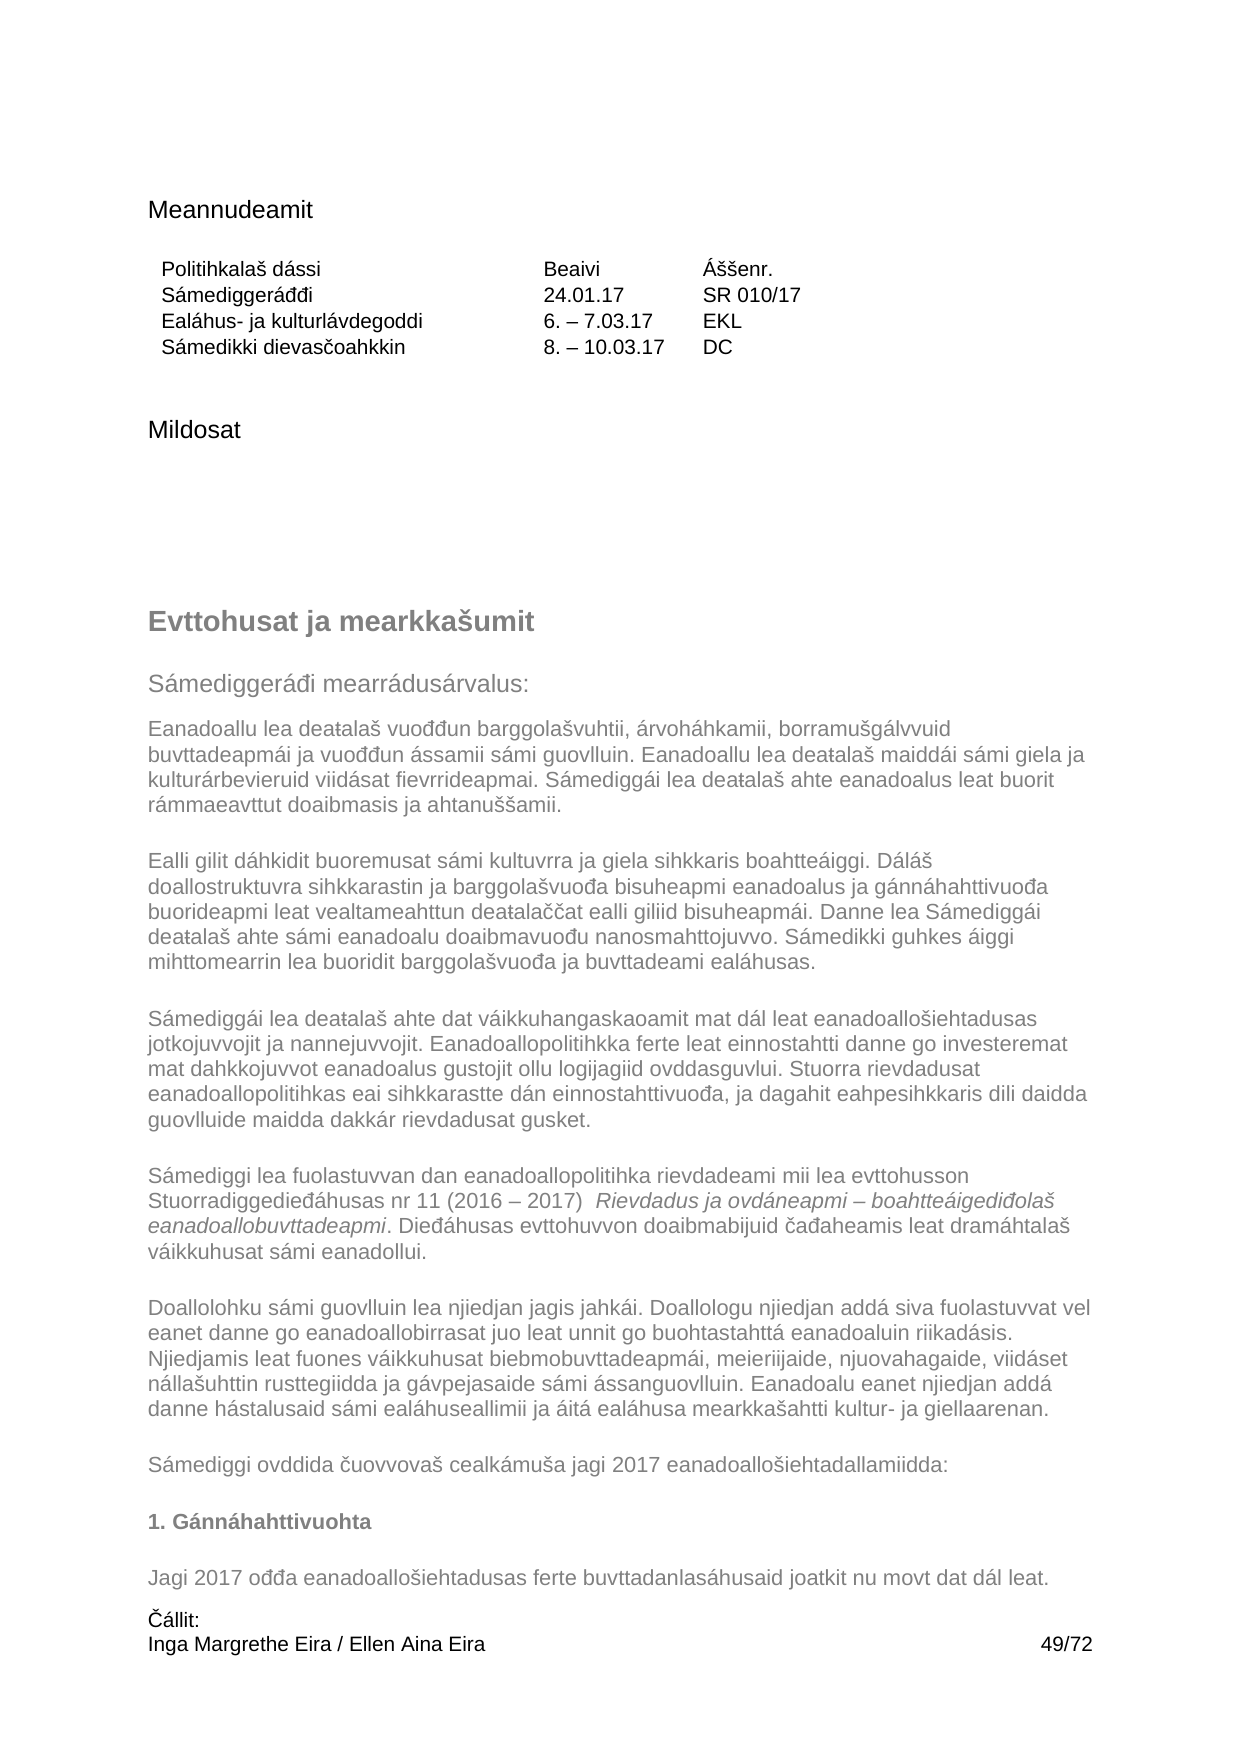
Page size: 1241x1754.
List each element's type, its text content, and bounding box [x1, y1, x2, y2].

table_header Evttohusat ja mearkkašumit Sámediggeráđi mearrádusárvalus: Eanadoallu lea deaŧalaš vuođđun barggolašvuhtii, árvoháhkamii, borramušgálvvuid buvttadeapmái ja vuođđun ássamii sámi guovlluin. Eanadoallu lea deaŧalaš maiddái sámi giela ja kulturárbevieruid viidásat fievrrideapmai. Sámediggái lea deaŧalaš ahte eanadoalus leat buorit rámmaeavttut doaibmasis ja ahtanuššamii. Ealli gilit dáhkidit buoremusat sámi kultuvrra ja giela sihkkaris boahtteáiggi. Dáláš doallostruktuvra sihkkarastin ja barggolašvuođa bisuheapmi eanadoalus ja gánnáhahttivuođa buorideapmi leat vealtameahttun deaŧalaččat ealli giliid bisuheapmái. Danne lea Sámediggái deaŧalaš ahte sámi eanadoalu doaibmavuođu nanosmahttojuvvo. Sámedikki guhkes áiggi mihttomearrin lea buoridit barggolašvuođa ja buvttadeami ealáhusas. Sámediggái lea deaŧalaš ahte dat váikkuhangaskaoamit mat dál leat eanadoallošiehtadusas jotkojuvvojit ja nannejuvvojit. Eanadoallopolitihkka ferte leat einnostahtti danne go investeremat mat dahkkojuvvot eanadoalus gustojit ollu logijagiid ovddasguvlui. Stuorra rievdadusat eanadoallopolitihkas eai sihkkarastte dán einnostahttivuođa, ja dagahit eahpesihkkaris dili daidda guovlluide maidda dakkár rievdadusat gusket. Sámediggi lea fuolastuvvan dan eanadoallopolitihka rievdadeami mii lea evttohusson Stuorradiggedieđáhusas nr 11 (2016 – 2017) Rievdadus ja ovdáneapmi – boahtteáigediđolaš eanadoallobuvttadeapmi. Dieđáhusas evttohuvvon doaibmabijuid čađaheamis leat dramáhtalaš váikkuhusat sámi eanadollui. Doallolohku sámi guovlluin lea njiedjan jagis jahkái. Doallologu njiedjan addá siva fuolastuvvat vel eanet danne go eanadoallobirrasat juo leat unnit go buohtastahttá eanadoaluin riikadásis. Njiedjamis leat fuones váikkuhusat biebmobuvttadeapmái, meieriijaide, njuovahagaide, viidáset nállašuhttin rusttegiidda ja gávpejasaide sámi ássanguovlluin. Eanadoalu eanet njiedjan addá danne hástalusaid sámi ealáhuseallimii ja áitá ealáhusa mearkkašahtti kultur- ja giellaarenan. Sámediggi ovddida čuovvovaš cealkámuša jagi 2017 eanadoallošiehtadallamiidda: 1. Gánnáhahttivuohta Jagi 2017 ođđa eanadoallošiehtadusas ferte buvttadanlasáhusaid joatkit nu movt dat dál leat. [136, 604, 1104, 1591]
table_cell SR 010/17 [689, 282, 1055, 308]
table_cell Sámedikki dievasčoahkkin [148, 334, 530, 360]
table_cell Ealáhus- ja kulturlávdegoddi [148, 308, 530, 334]
table_header [148, 475, 900, 501]
table_cell 6. – 7.03.17 [530, 308, 689, 334]
table_cell 24.01.17 [530, 282, 689, 308]
table_header Politihkalaš dássi [148, 256, 530, 282]
table_cell Sámediggeráđđi [148, 282, 530, 308]
table_header Beaivi [530, 256, 689, 282]
table_cell DC [689, 334, 1055, 360]
table_header Áššenr. [689, 256, 1055, 282]
table_cell EKL [689, 308, 1055, 334]
table_cell 8. – 10.03.17 [530, 334, 689, 360]
table_header Meannudeamit Mildosat [136, 196, 1067, 580]
